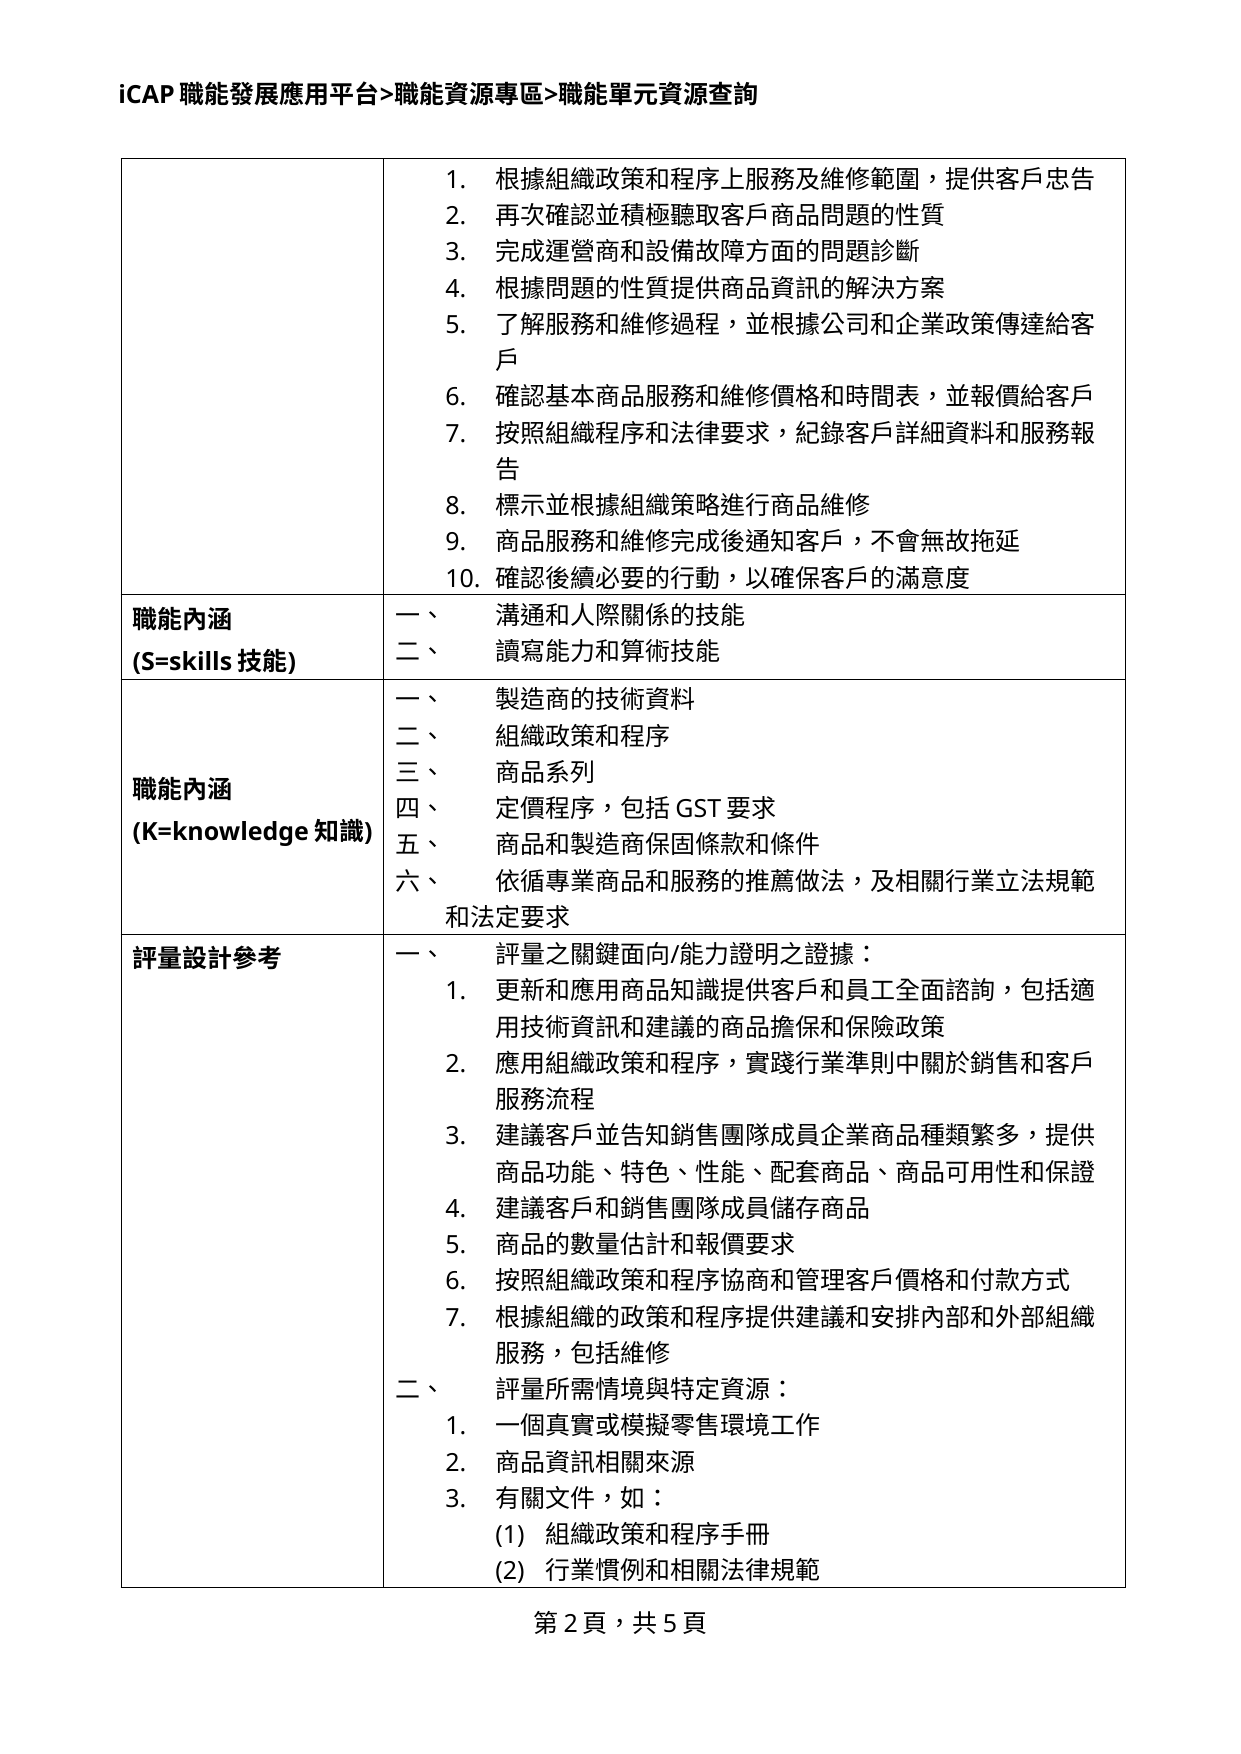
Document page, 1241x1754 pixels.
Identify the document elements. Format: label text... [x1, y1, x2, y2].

table_cell 評量之關鍵面向/能力證明之證據： 更新和應用商品知識提供客戶和員工全面諮詢，包括適用技術資訊和建議的商品擔保和保險政策 應用組織政策和程序，實踐行業準則中關於銷售和客戶服務流程 建議客戶並告知銷售團隊成員企業商品種類繁多，提供商品功能、特色、性能、配套商品、商品可用性和保證 建議客戶和銷售團隊成員儲存商品 商品的數量估計和報價要求 按照組織政策和程序協商和管理客戶價格和付款方式 根據組織的政策和程序提供建議和安排內部和外部組織服務，包括維修 評量所需情境與特定資源： 一個真實或模擬零售環境工作 商品資訊相關來源 有關文件，如： 組織政策和程序手冊 行業慣例和相關法律規範 組織盤點 適當商品種類範圍 客戶提出不同要求 評量方法 評量方法的範圍應被用來評量實際的技能和知識 在工作場域的表現觀察 客戶回饋意見 書面或口頭回答有關具體的技能和知識的問題 綜述佐證資料，依據第三方工作績效報告及工作表現 評量輔助資訊 建議相關的行業部門，工作場域和工作職責等單位全面評量 [384, 935, 1125, 1587]
table_cell 評量設計參考 [122, 935, 383, 1587]
table_cell 職能內涵 (K=knowledge知識) [122, 680, 383, 933]
table_cell 溝通和人際關係的技能 讀寫能力和算術技能 [384, 595, 1125, 679]
table_cell 瞭解各類專業商品種類的知識 辨別專業商品和服務範圍 示範商品種類的知識 操作商品存貨系統 發展瞭解商品知識的相關資訊 瞭解製造商技術資訊和商品規格 研究比較各類商品和服務，交流商品資訊 將商品資訊傳遞給客戶及其他工作人員 對商品和服務提出建議，以滿足客戶要求 辨別和評估客戶的要求對商品適用性提供建議，以協助客戶購買決策 根據客戶要求和製造商的規格商品和材料判斷商品適用性 提供商品規格，滿足客戶需求 針對客戶利益提供商品功能以協助購買決策 創立一個與組織政策和程序一致的購買環境，示範或解釋使用商品以利客戶選購 相關商品進行正確測量、裝配或調整大小過程 說明商品相關的維護和保養要求 明確地解釋給客戶相關的商品使用的安全特性 預估並要求傳達給客戶商品的數量 提供商品保證建議 明確地對客戶解釋與比較商品和製造商的保固條款 確認並提供相關個別商品保固條款和條件資訊給客戶 根據法律要求和組織的政策和程序，提供客戶關於個別商品保固條款和條件，特別是延長或促銷擔保的書面資料 報價價格和付款方式 推算組織對於不同商品和服務選項推薦的定價，並傳達給客戶 在適當情況下，根據定價的決定因素和組織策略交涉個別商品價格 與客戶洽談傳達支付和信用付款方式優先選項 提供建議，並安排商品服務及維修 根據組織政策和程序上服務及維修範圍，提供客戶忠告 再次確認並積極聽取客戶商品問題的性質 完成運營商和設備故障方面的問題診斷 根據問題的性質提供商品資訊的解決方案 了解服務和維修過程，並根據公司和企業政策傳達給客戶 確認基本商品服務和維修價格和時間表，並報價給客戶 按照組織程序和法律要求，紀錄客戶詳細資料和服務報告 標示並根據組織策略進行商品維修 商品服務和維修完成後通知客戶，不會無故拖延 確認後續必要的行動，以確保客戶的滿意度 [384, 159, 1125, 594]
table_cell 職能內涵 (S=skills技能) [122, 595, 383, 679]
table_cell [122, 159, 383, 594]
table_cell 製造商的技術資料 組織政策和程序 商品系列 定價程序，包括GST要求 商品和製造商保固條款和條件 依循專業商品和服務的推薦做法，及相關行業立法規範和法定要求 [384, 680, 1125, 933]
